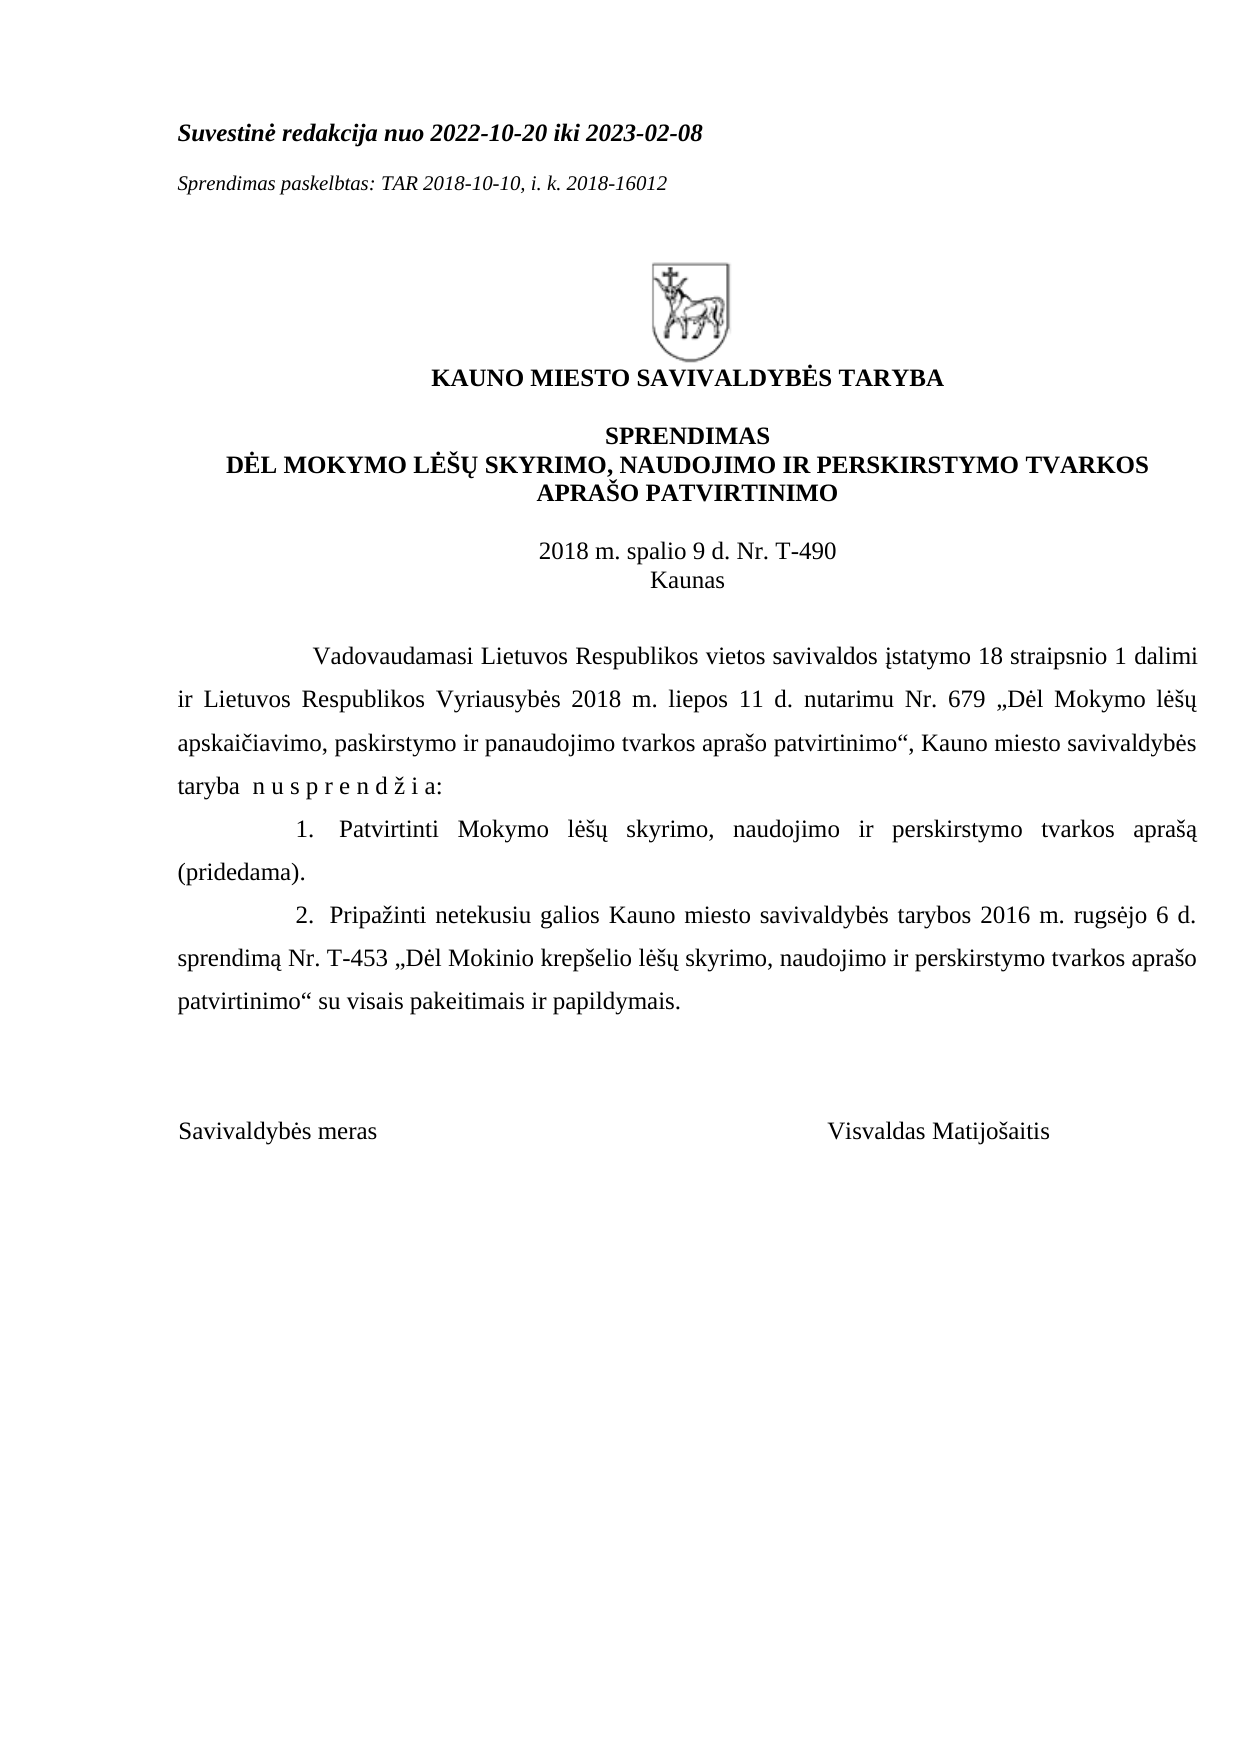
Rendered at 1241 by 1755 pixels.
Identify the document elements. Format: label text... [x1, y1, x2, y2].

text 2018 m. spalio 9 d. Nr. T-490 [177, 536, 1198, 565]
text DĖL MOKYMO LĖŠŲ SKYRIMO, NAUDOJIMO IR PERSKIRSTYMO TVARKOS APRAŠO PATVIRTINIMO [177, 450, 1198, 507]
text SPRENDIMAS [177, 421, 1198, 450]
text Suvestinė redakcija nuo 2022-10-20 iki 2023-02-08 [177, 118, 1198, 147]
text Kaunas [177, 565, 1198, 593]
text 1. Patvirtinti Mokymo lėšų skyrimo, naudojimo ir perskirstymo tvarkos aprašą (pridedama). [177, 814, 1198, 886]
text KAUNO MIESTO SAVIVALDYBĖS TARYBA [177, 363, 1198, 392]
text Savivaldybės meras Visvaldas Matijošaitis [178, 1116, 1198, 1144]
text 2. Pripažinti netekusiu galios Kauno miesto savivaldybės tarybos 2016 m. rugsėjo 6 d. sprendimą Nr. T-453 „Dėl Mokinio krepšelio lėšų skyrimo, naudojimo ir perskirstymo tvarkos aprašo patvirtinimo“ su visais pakeitimais ir papildymais. [177, 900, 1198, 1015]
text Vadovaudamasi Lietuvos Respublikos vietos savivaldos įstatymo 18 straipsnio 1 dalimi ir Lietuvos Respublikos Vyriausybės 2018 m. liepos 11 d. nutarimu Nr. 679 „Dėl Mokymo lėšų apskaičiavimo, paskirstymo ir panaudojimo tvarkos aprašo patvirtinimo“, Kauno miesto savivaldybės taryba n u s p r e n d ž i a: [177, 641, 1198, 799]
text Sprendimas paskelbtas: TAR 2018-10-10, i. k. 2018-16012 [177, 171, 1198, 195]
